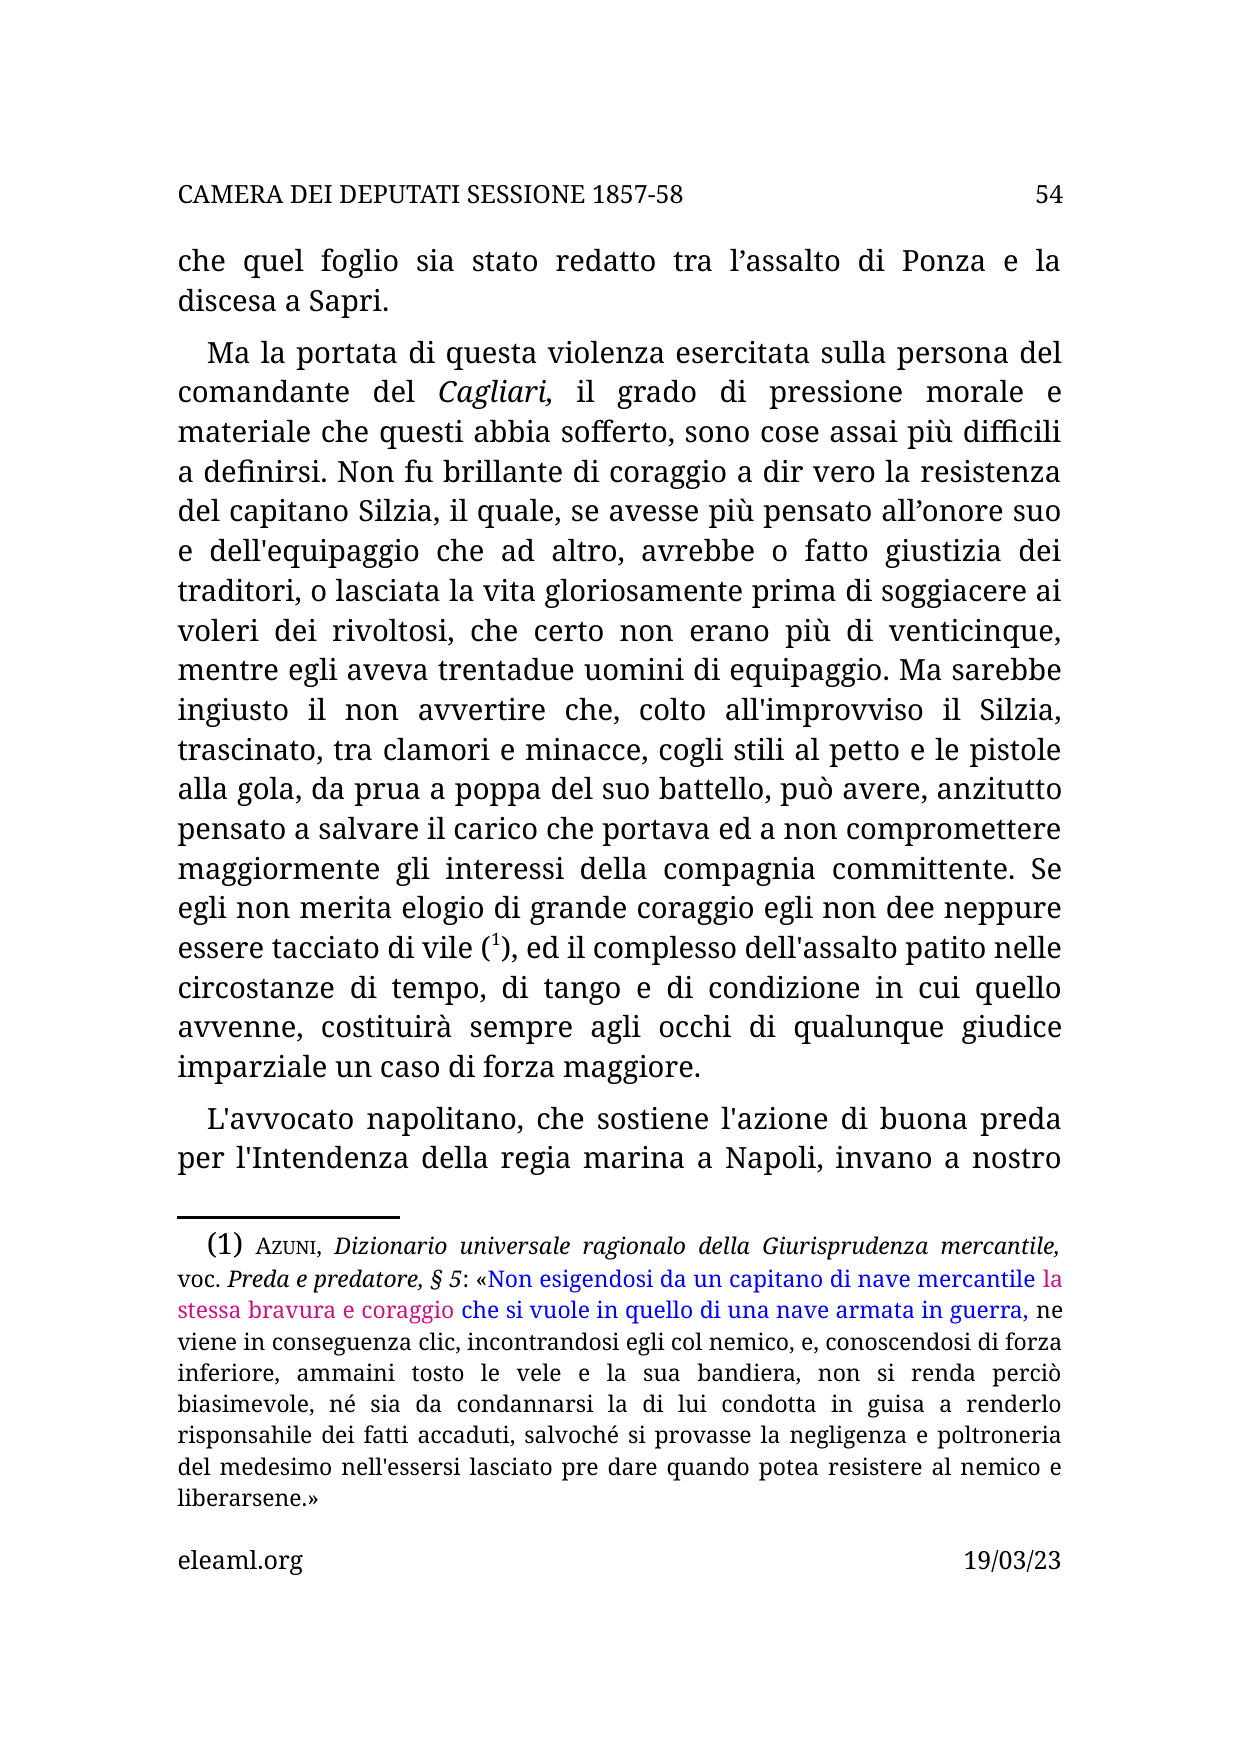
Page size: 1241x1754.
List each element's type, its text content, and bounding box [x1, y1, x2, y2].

text Azuni, Dizionario universale ragionalo della Giurisprudenza mercantile, voc. Preda e predatore, § 5: «Non esigendosi da un capitano di nave mercantile la stessa bravura e coraggio che si vuole in quello di una nave armata in guerra, ne viene in conseguenza clic, incontrandosi egli col nemico, e, conoscendosi di forza inferiore, ammaini tosto le vele e la sua bandiera, non si renda perciò biasimevole, né sia da condannarsi la di lui condotta in guisa a renderlo risponsahile dei fatti accaduti, salvoché si provasse la negligenza e poltroneria del medesimo nell'essersi lasciato pre dare quando potea resistere al nemico e liberarsene.» [177, 1223, 1063, 1513]
text che quel foglio sia stato redatto tra l’assalto di Ponza e la discesa a Sapri. [177, 241, 1063, 320]
text L'avvocato napolitano, che sostiene l'azione di buona preda per l'Intendenza della regia marina a Napoli, invano a nostro [177, 1098, 1063, 1177]
text Ma la portata di questa violenza esercitata sulla persona del comandante del Cagliari, il grado di pressione morale e materiale che questi abbia sofferto, sono cose assai più difficili a definirsi. Non fu brillante di coraggio a dir vero la resistenza del capitano Silzia, il quale, se avesse più pensato all’onore suo e dell'equipaggio che ad altro, avrebbe o fatto giustizia dei traditori, o lasciata la vita gloriosamente prima di soggiacere ai voleri dei rivoltosi, che certo non erano più di venticinque, mentre egli aveva trentadue uomini di equipaggio. Ma sarebbe ingiusto il non avvertire che, colto all'improvviso il Silzia, trascinato, tra clamori e minacce, cogli stili al petto e le pistole alla gola, da prua a poppa del suo battello, può avere, anzitutto pensato a salvare il carico che portava ed a non compromettere maggiormente gli interessi della compagnia committente. Se egli non merita elogio di grande coraggio egli non dee neppure essere tacciato di vile (), ed il complesso dell'assalto patito nelle circostanze di tempo, di tango e di condizione in cui quello avvenne, costituirà sempre agli occhi di qualunque giudice imparziale un caso di forza maggiore. [177, 332, 1063, 1086]
